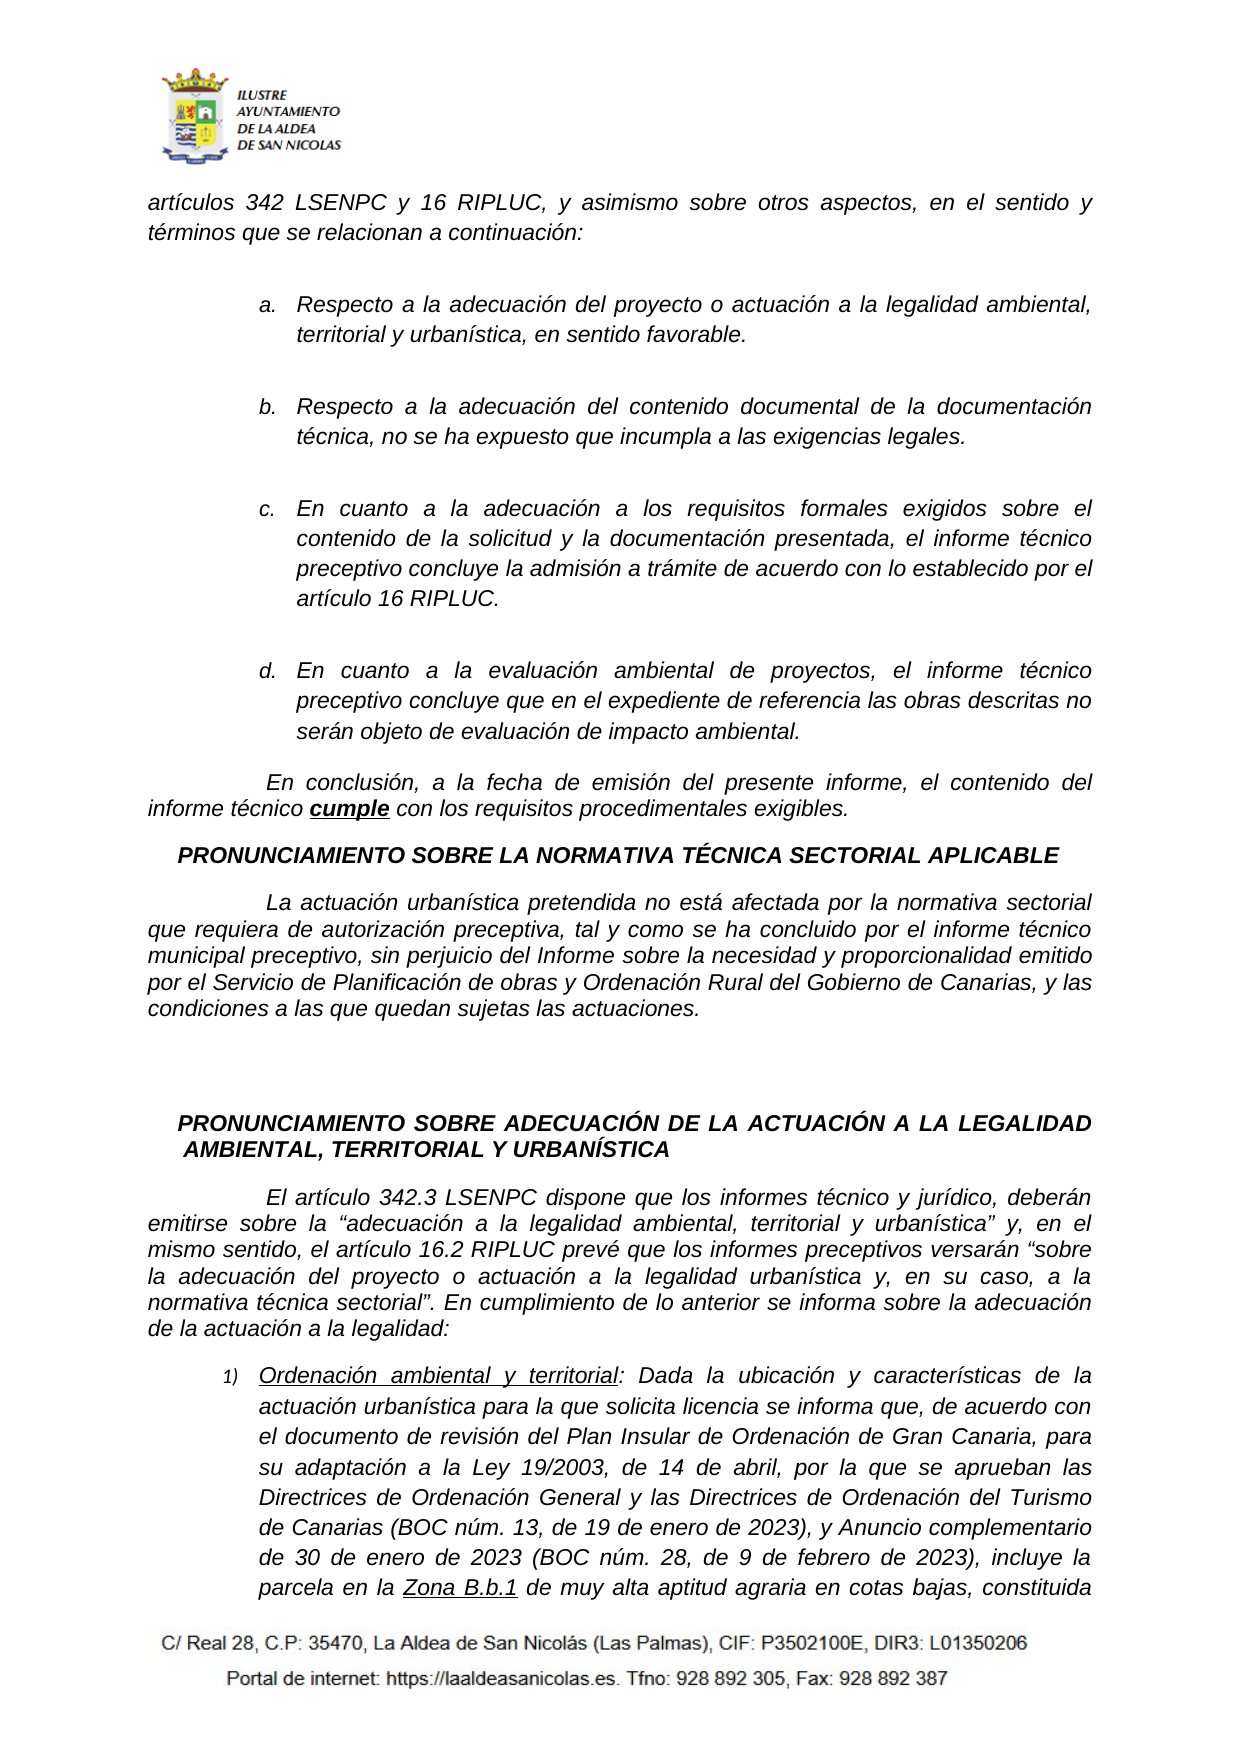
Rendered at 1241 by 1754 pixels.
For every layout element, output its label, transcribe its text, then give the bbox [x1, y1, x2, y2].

list Respecto a la adecuación del proyecto o actuación a la legalidad ambiental, territorial y urbanística, en sentido favorable. [259, 291, 1093, 347]
list artículos 342 LSENPC y 16 RIPLUC, y asimismo sobre otros aspectos, en el sentido y términos que se relacionan a continuación: [148, 188, 1093, 245]
text La actuación urbanística pretendida no está afectada por la normativa sectorial que requiera de autorización preceptiva, tal y como se ha concluido por el informe técnico municipal preceptivo, sin perjuicio del Informe sobre la necesidad y proporcionalidad emitido por el Servicio de Planificación de obras y Ordenación Rural del Gobierno de Canarias, y las condiciones a las que quedan sujetas las actuaciones. [148, 889, 1093, 1021]
subtitle PRONUNCIAMIENTO SOBRE ADECUACIÓN DE LA ACTUACIÓN A LA LEGALIDAD AMBIENTAL, TERRITORIAL Y URBANÍSTICA [177, 1110, 1093, 1163]
picture [149, 1627, 1034, 1694]
list Ordenación ambiental y territorial: Dada la ubicación y características de la actuación urbanística para la que solicita licencia se informa que, de acuerdo con el documento de revisión del Plan Insular de Ordenación de Gran Canaria, para su adaptación a la Ley 19/2003, de 14 de abril, por la que se aprueban las Directrices de Ordenación General y las Directrices de Ordenación del Turismo de Canarias (BOC núm. 13, de 19 de enero de 2023), y Anuncio complementario de 30 de enero de 2023 (BOC núm. 28, de 9 de febrero de 2023), incluye la parcela en la Zona B.b.1 de muy alta aptitud agraria en cotas bajas, constituida [221, 1362, 1093, 1601]
text En conclusión, a la fecha de emisión del presente informe, el contenido del informe técnico cumple con los requisitos procedimentales exigibles. [148, 769, 1093, 821]
list En cuanto a la evaluación ambiental de proyectos, el informe técnico preceptivo concluye que en el expediente de referencia las obras descritas no serán objeto de evaluación de impacto ambiental. [259, 657, 1093, 744]
list En cuanto a la adecuación a los requisitos formales exigidos sobre el contenido de la solicitud y la documentación presentada, el informe técnico preceptivo concluye la admisión a trámite de acuerdo con lo establecido por el artículo 16 RIPLUC. [259, 495, 1093, 612]
subtitle PRONUNCIAMIENTO SOBRE LA NORMATIVA TÉCNICA SECTORIAL APLICABLE [177, 842, 1093, 868]
text El artículo 342.3 LSENPC dispone que los informes técnico y jurídico, deberán emitirse sobre la “adecuación a la legalidad ambiental, territorial y urbanística” y, en el mismo sentido, el artículo 16.2 RIPLUC prevé que los informes preceptivos versarán “sobre la adecuación del proyecto o actuación a la legalidad urbanística y, en su caso, a la normativa técnica sectorial”. En cumplimiento de lo anterior se informa sobre la adecuación de la actuación a la legalidad: [148, 1183, 1093, 1342]
picture [148, 60, 357, 172]
list Respecto a la adecuación del contenido documental de la documentación técnica, no se ha expuesto que incumpla a las exigencias legales. [259, 393, 1093, 449]
